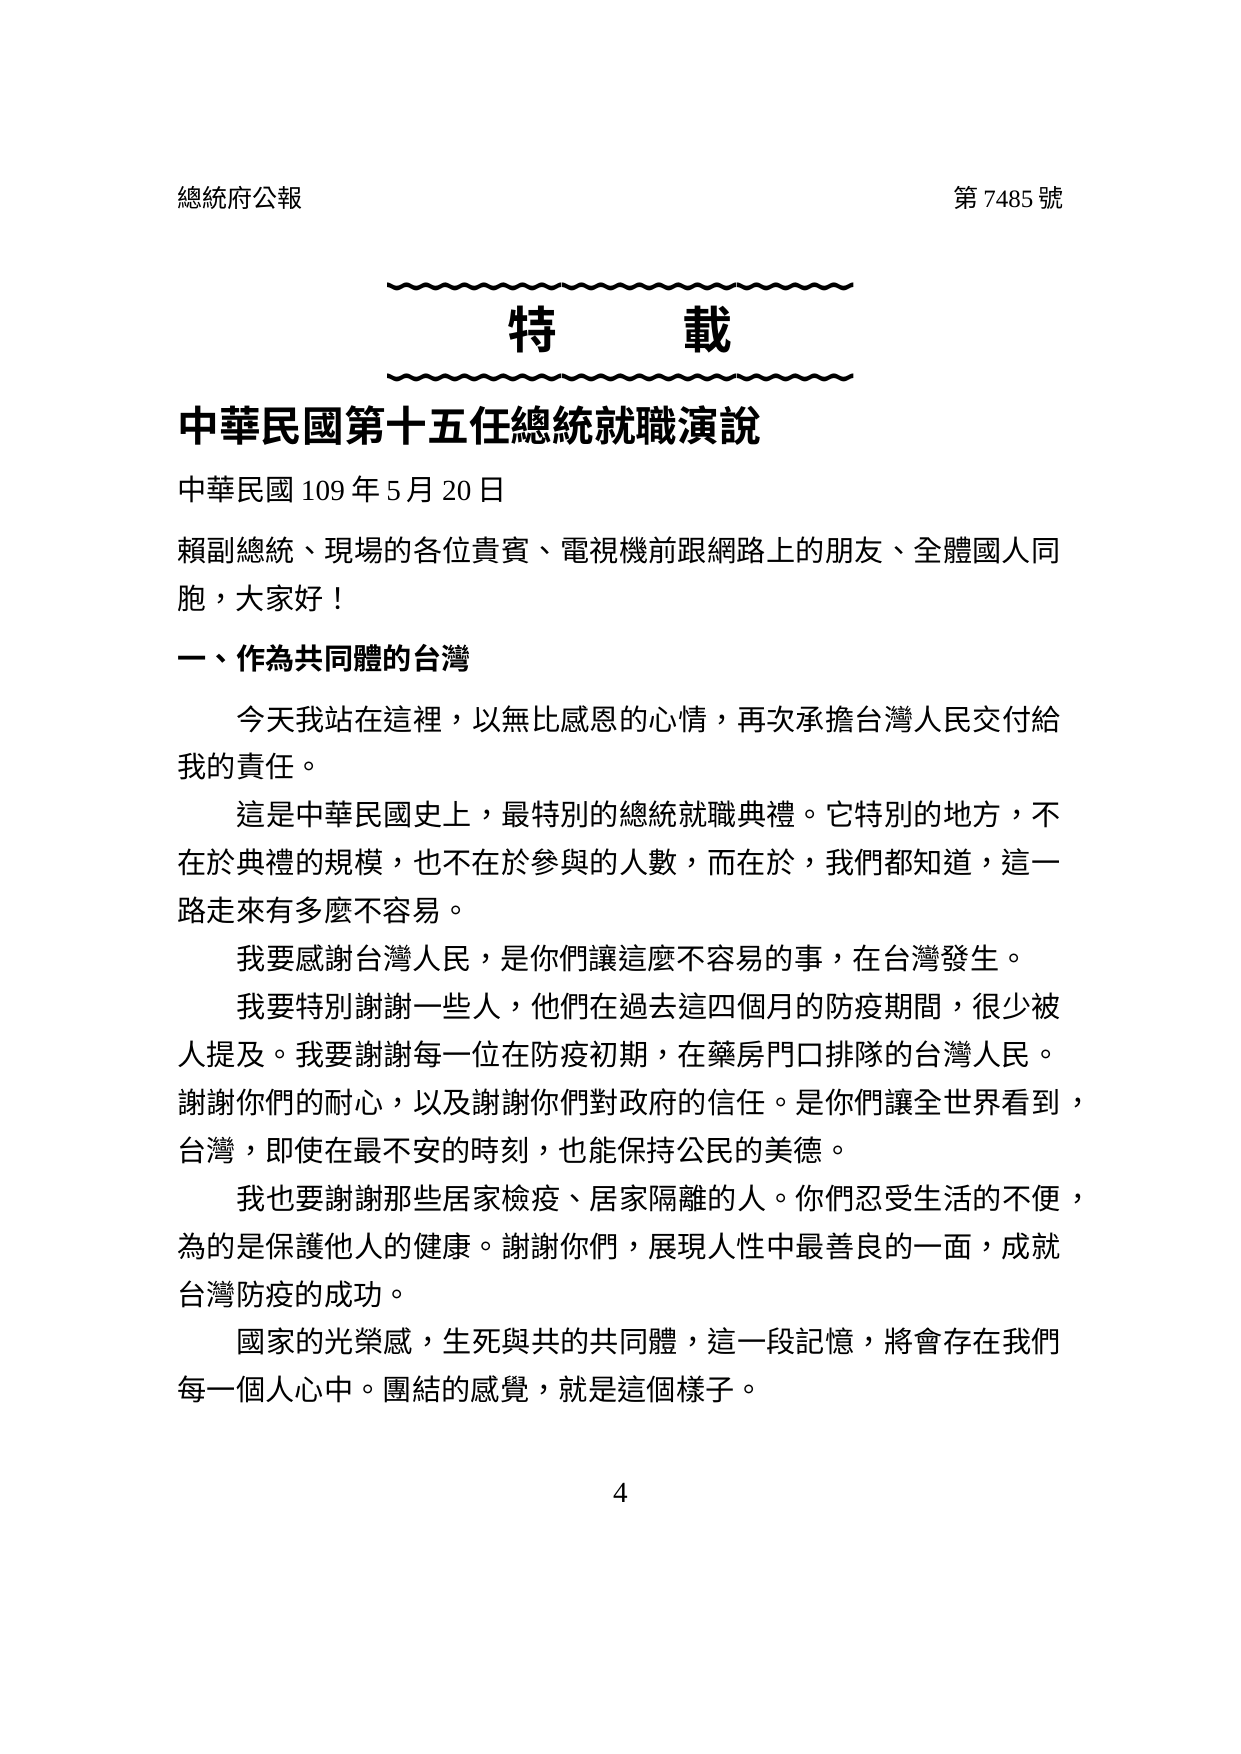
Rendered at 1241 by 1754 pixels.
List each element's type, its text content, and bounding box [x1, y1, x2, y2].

text 今天我站在這裡，以無比感恩的心情，再次承擔台灣人民交付給我的責任。 [177, 692, 1063, 787]
text 中華民國109年5月20日 [177, 463, 1063, 510]
text 這是中華民國史上，最特別的總統就職典禮。它特別的地方，不在於典禮的規模，也不在於參與的人數，而在於，我們都知道，這一路走來有多麼不容易。 [177, 787, 1063, 931]
text 國家的光榮感，生死與共的共同體，這一段記憶，將會存在我們每一個人心中。團結的感覺，就是這個樣子。 [177, 1314, 1063, 1410]
text 特載 [177, 291, 1063, 363]
text 一、作為共同體的台灣 [177, 631, 1063, 679]
text 我要感謝台灣人民，是你們讓這麼不容易的事，在台灣發生。 [177, 931, 1063, 979]
text 中華民國第十五任總統就職演說 [177, 405, 1063, 451]
text ﹏﹏﹏﹏﹏﹏﹏﹏ [177, 266, 1063, 291]
text 我要特別謝謝一些人，他們在過去這四個月的防疫期間，很少被人提及。我要謝謝每一位在防疫初期，在藥房門口排隊的台灣人民。謝謝你們的耐心，以及謝謝你們對政府的信任。是你們讓全世界看到，台灣，即使在最不安的時刻，也能保持公民的美德。 [177, 979, 1063, 1171]
text ﹏﹏﹏﹏﹏﹏﹏﹏ [177, 363, 1063, 380]
text 賴副總統、現場的各位貴賓、電視機前跟網路上的朋友、全體國人同胞，大家好！ [177, 523, 1063, 619]
text 我也要謝謝那些居家檢疫、居家隔離的人。你們忍受生活的不便，為的是保護他人的健康。謝謝你們，展現人性中最善良的一面，成就台灣防疫的成功。 [177, 1171, 1063, 1314]
